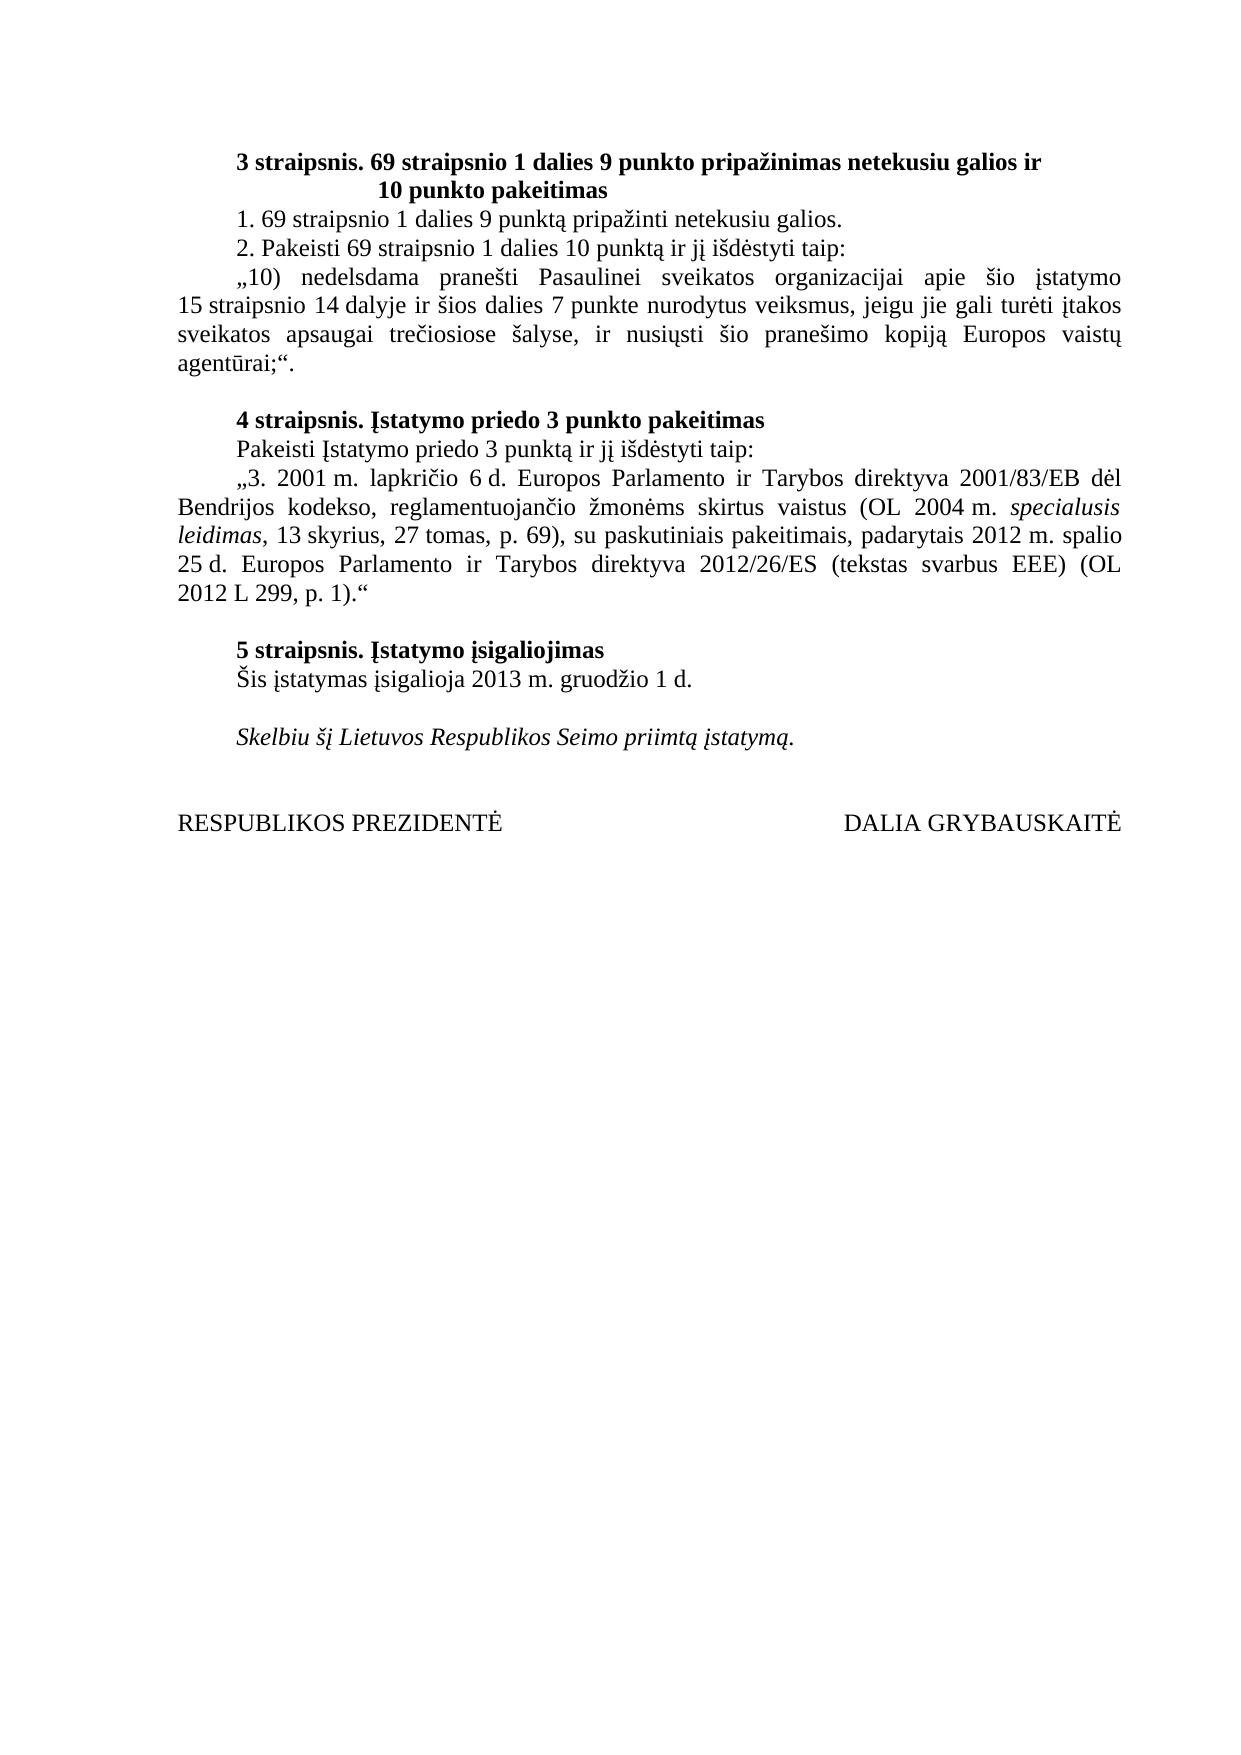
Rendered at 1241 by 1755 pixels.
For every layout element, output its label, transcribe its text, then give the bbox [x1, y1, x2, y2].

text „10) nedelsdama pranešti Pasaulinei sveikatos organizacijai apie šio įstatymo 15 straipsnio 14 dalyje ir šios dalies 7 punkte nurodytus veiksmus, jeigu jie gali turėti įtakos sveikatos apsaugai trečiosiose šalyse, ir nusiųsti šio pranešimo kopiją Europos vaistų agentūrai;“. [177, 262, 1122, 377]
text 3 straipsnis. 69 straipsnio 1 dalies 9 punkto pripažinimas netekusiu galios ir 10 punkto pakeitimas [236, 147, 1122, 204]
text „3. 2001 m. lapkričio 6 d. Europos Parlamento ir Tarybos direktyva 2001/83/EB dėl Bendrijos kodekso, reglamentuojančio žmonėms skirtus vaistus (OL 2004 m. specialusis leidimas, 13 skyrius, 27 tomas, p. 69), su paskutiniais pakeitimais, padarytais 2012 m. spalio 25 d. Europos Parlamento ir Tarybos direktyva 2012/26/ES (tekstas svarbus EEE) (OL 2012 L 299, p. 1).“ [177, 463, 1122, 607]
text Skelbiu šį Lietuvos Respublikos Seimo priimtą įstatymą. [177, 722, 1122, 751]
text 1. 69 straipsnio 1 dalies 9 punktą pripažinti netekusiu galios. [177, 204, 1122, 233]
text Pakeisti Įstatymo priedo 3 punktą ir jį išdėstyti taip: [177, 434, 1122, 463]
text RESPUBLIKOS PREZIDENTĖ DALIA GRYBAUSKAITĖ [177, 808, 1122, 837]
text 2. Pakeisti 69 straipsnio 1 dalies 10 punktą ir jį išdėstyti taip: [177, 233, 1122, 262]
text 4 straipsnis. Įstatymo priedo 3 punkto pakeitimas [177, 406, 1122, 434]
text Šis įstatymas įsigalioja 2013 m. gruodžio 1 d. [177, 664, 1122, 693]
text 5 straipsnis. Įstatymo įsigaliojimas [177, 636, 1122, 664]
